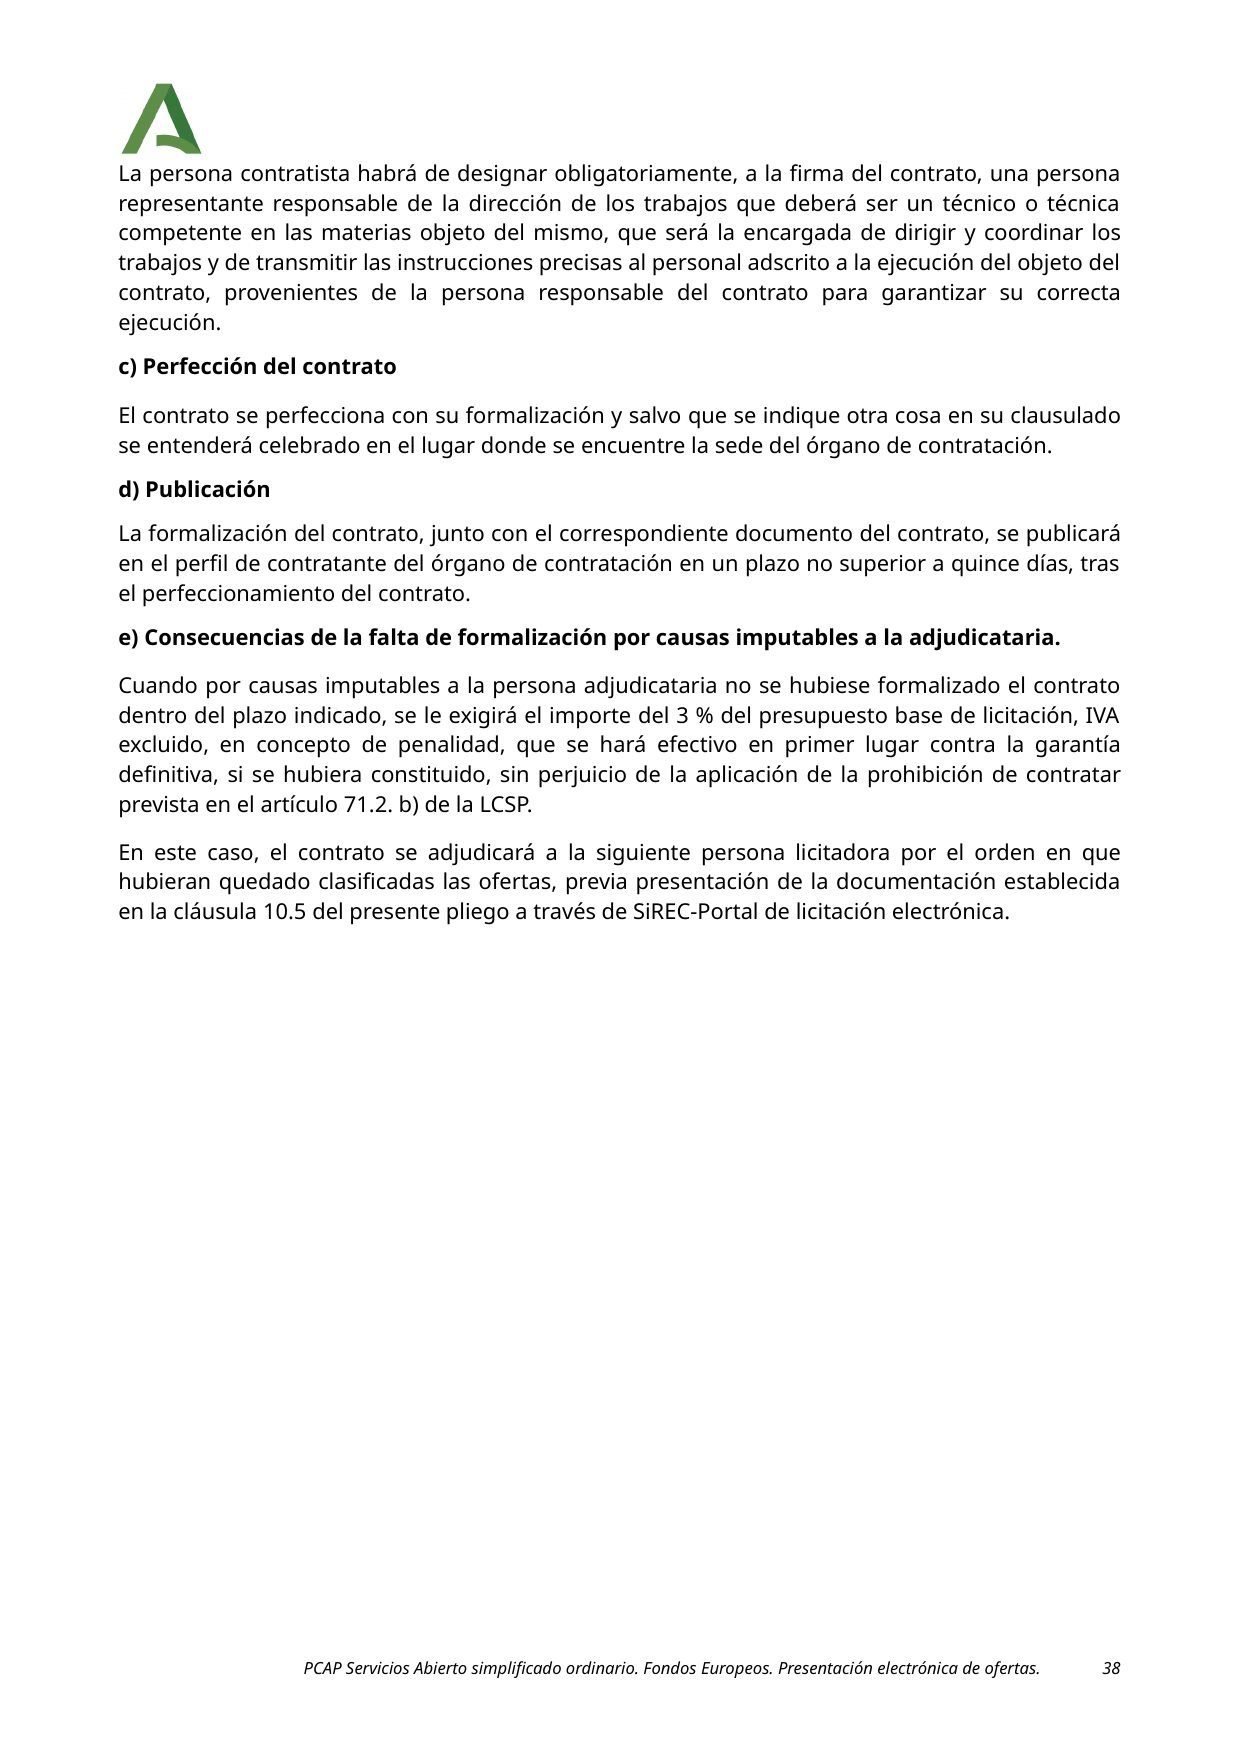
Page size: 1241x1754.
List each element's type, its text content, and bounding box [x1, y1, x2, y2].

text c) Perfección del contrato [118, 351, 1122, 381]
picture [117, 79, 206, 158]
text d) Publicación [118, 474, 1122, 504]
text La persona contratista habrá de designar obligatoriamente, a la firma del contrato, una persona representante responsable de la dirección de los trabajos que deberá ser un técnico o técnica competente en las materias objeto del mismo, que será la encargada de dirigir y coordinar los trabajos y de transmitir las instrucciones precisas al personal adscrito a la ejecución del objeto del contrato, provenientes de la persona responsable del contrato para garantizar su correcta ejecución. [118, 153, 1122, 337]
text El contrato se perfecciona con su formalización y salvo que se indique otra cosa en su clausulado se entenderá celebrado en el lugar donde se encuentre la sede del órgano de contratación. [118, 400, 1122, 459]
text En este caso, el contrato se adjudicará a la siguiente persona licitadora por el orden en que hubieran quedado clasificadas las ofertas, previa presentación de la documentación establecida en la cláusula 10.5 del presente pliego a través de SiREC-Portal de licitación electrónica. [118, 837, 1122, 926]
text Cuando por causas imputables a la persona adjudicataria no se hubiese formalizado el contrato dentro del plazo indicado, se le exigirá el importe del 3 % del presupuesto base de licitación, IVA excluido, en concepto de penalidad, que se hará efectivo en primer lugar contra la garantía definitiva, si se hubiera constituido, sin perjuicio de la aplicación de la prohibición de contratar prevista en el artículo 71.2. b) de la LCSP. [118, 670, 1122, 819]
text e) Consecuencias de la falta de formalización por causas imputables a la adjudicataria. [118, 622, 1122, 652]
text La formalización del contrato, junto con el correspondiente documento del contrato, se publicará en el perfil de contratante del órgano de contratación en un plazo no superior a quince días, tras el perfeccionamiento del contrato. [118, 518, 1122, 608]
